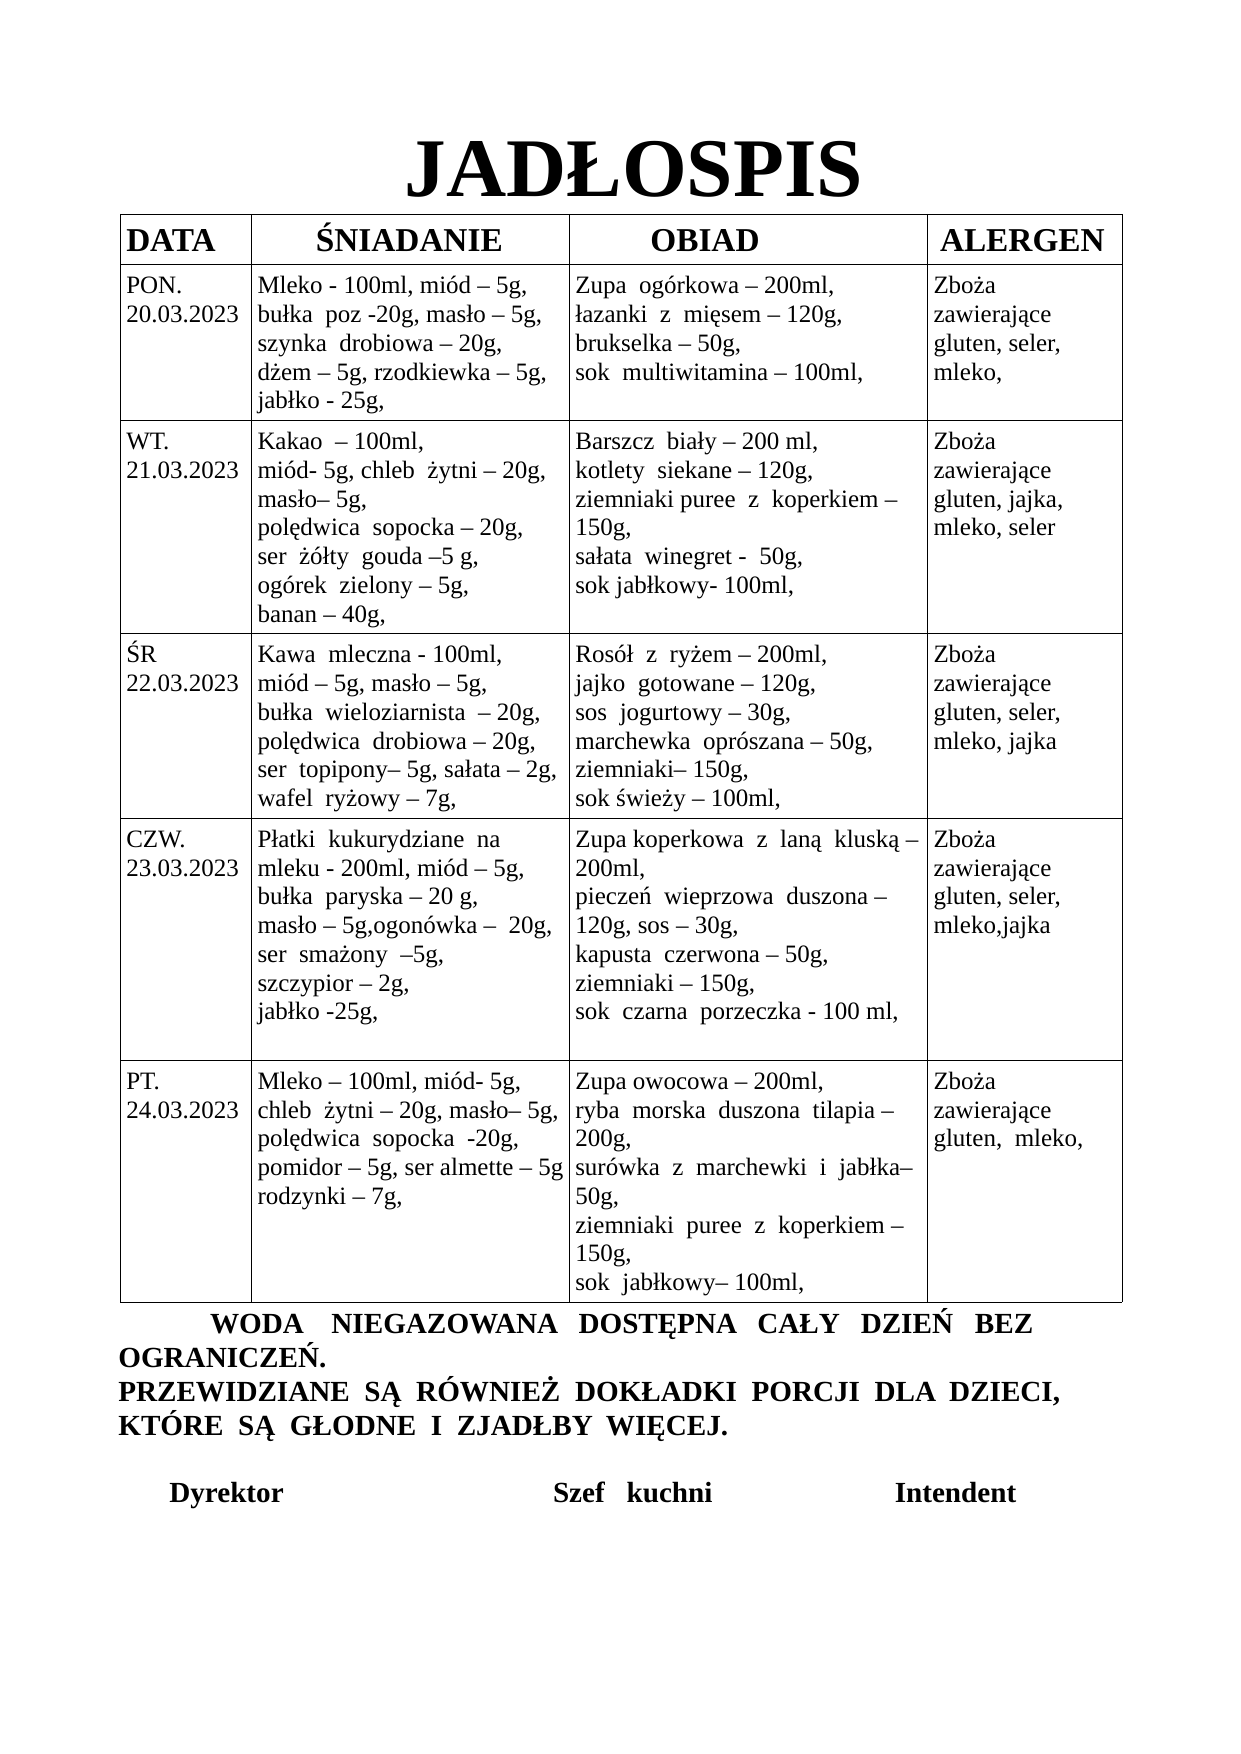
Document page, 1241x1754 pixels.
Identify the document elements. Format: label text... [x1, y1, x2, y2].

table_header ŚNIADANIE [252, 215, 569, 264]
table_cell Zboża zawierające gluten, jajka, mleko, seler [928, 421, 1122, 633]
table_cell Zboża zawierające gluten, seler, mleko, jajka [928, 634, 1122, 818]
table_cell Barszcz biały – 200 ml, kotlety siekane – 120g, ziemniaki puree z koperkiem – 150g, sałata winegret - 50g, sok jabłkowy- 100ml, [570, 421, 927, 633]
table_header OBIAD [570, 215, 927, 264]
table_cell Zupa ogórkowa – 200ml, łazanki z mięsem – 120g, brukselka – 50g, sok multiwitamina – 100ml, [570, 265, 927, 420]
table_cell Zupa koperkowa z laną kluską – 200ml, pieczeń wieprzowa duszona – 120g, sos – 30g, kapusta czerwona – 50g, ziemniaki – 150g, sok czarna porzeczka - 100 ml, [570, 819, 927, 1060]
text JADŁOSPIS [118, 118, 1122, 214]
table_cell Zupa owocowa – 200ml, ryba morska duszona tilapia – 200g, surówka z marchewki i jabłka– 50g, ziemniaki puree z koperkiem – 150g, sok jabłkowy– 100ml, [570, 1061, 927, 1302]
table_cell Zboża zawierające gluten, seler, mleko,jajka [928, 819, 1122, 1060]
table_cell CZW. 23.03.2023 [121, 819, 251, 1060]
text PRZEWIDZIANE SĄ RÓWNIEŻ DOKŁADKI PORCJI DLA DZIECI, KTÓRE SĄ GŁODNE I ZJADŁBY WIĘCEJ. [118, 1374, 1122, 1441]
table_header DATA [121, 215, 251, 264]
table_cell Płatki kukurydziane na mleku - 200ml, miód – 5g, bułka paryska – 20 g, masło – 5g,ogonówka – 20g, ser smażony –5g, szczypior – 2g, jabłko -25g, [252, 819, 569, 1060]
table_cell Kakao – 100ml, miód- 5g, chleb żytni – 20g, masło– 5g, polędwica sopocka – 20g, ser żółty gouda –5 g, ogórek zielony – 5g, banan – 40g, [252, 421, 569, 633]
table_cell WT. 21.03.2023 [121, 421, 251, 633]
table_cell ŚR 22.03.2023 [121, 634, 251, 818]
table_cell Rosół z ryżem – 200ml, jajko gotowane – 120g, sos jogurtowy – 30g, marchewka oprószana – 50g, ziemniaki– 150g, sok świeży – 100ml, [570, 634, 927, 818]
table_cell Zboża zawierające gluten, mleko, [928, 1061, 1122, 1302]
text WODA NIEGAZOWANA DOSTĘPNA CAŁY DZIEŃ BEZ OGRANICZEŃ. [118, 1302, 1122, 1374]
table_cell PT. 24.03.2023 [121, 1061, 251, 1302]
table_cell Zboża zawierające gluten, seler, mleko, [928, 265, 1122, 420]
table_cell PON. 20.03.2023 [121, 265, 251, 420]
table_cell Kawa mleczna - 100ml, miód – 5g, masło – 5g, bułka wieloziarnista – 20g, polędwica drobiowa – 20g, ser topipony– 5g, sałata – 2g, wafel ryżowy – 7g, [252, 634, 569, 818]
table_cell Mleko – 100ml, miód- 5g, chleb żytni – 20g, masło– 5g, polędwica sopocka -20g, pomidor – 5g, ser almette – 5g rodzynki – 7g, [252, 1061, 569, 1302]
text Dyrektor Szef kuchni Intendent [118, 1475, 1122, 1508]
table_header ALERGEN [928, 215, 1122, 264]
table_cell Mleko - 100ml, miód – 5g, bułka poz -20g, masło – 5g, szynka drobiowa – 20g, dżem – 5g, rzodkiewka – 5g, jabłko - 25g, [252, 265, 569, 420]
